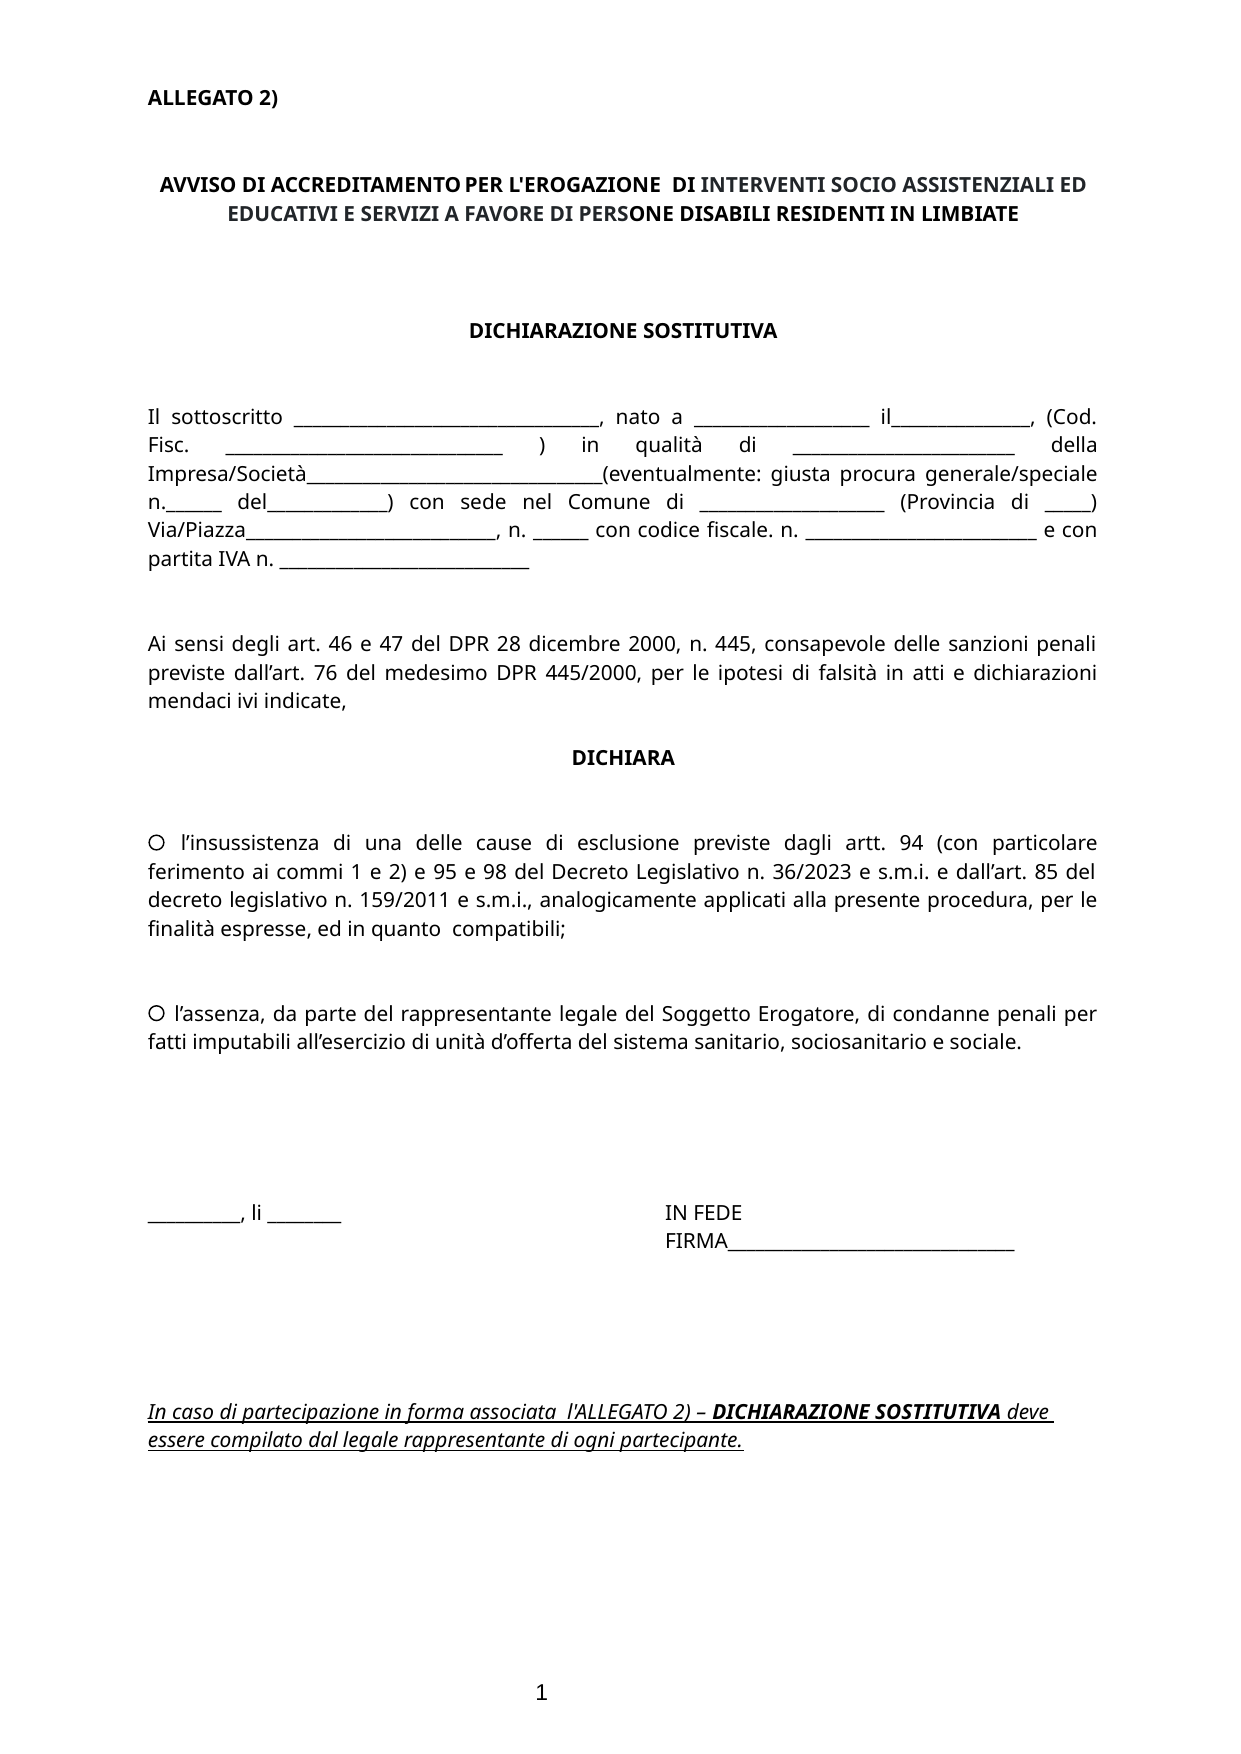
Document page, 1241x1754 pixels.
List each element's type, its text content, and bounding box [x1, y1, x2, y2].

text DICHIARAZIONE SOSTITUTIVA [148, 315, 1098, 344]
text Il sottoscritto _________________________________, nato a ___________________ il_______________, (Cod. Fisc. ______________________________ ) in qualità di ________________________ della Impresa/Società________________________________(eventualmente: giusta procura generale/speciale n.______ del_____________) con sede nel Comune di ____________________ (Provincia di _____) Via/Piazza___________________________, n. ______ con codice fiscale. n. _________________________ e con partita IVA n. ___________________________ [148, 402, 1098, 572]
text l’insussistenza di una delle cause di esclusione previste dagli artt. 94 (con particolare ferimento ai commi 1 e 2) e 95 e 98 del Decreto Legislativo n. 36/2023 e s.m.i. e dall’art. 85 del decreto legislativo n. 159/2011 e s.m.i., analogicamente applicati alla presente procedura, per le finalità espresse, ed in quanto compatibili; [148, 828, 1098, 942]
text AVVISO DI ACCREDITAMENTO PER L'EROGAZIONE DI INTERVENTI SOCIO ASSISTENZIALI ED EDUCATIVI E SERVIZI A FAVORE DI PERSONE DISABILI RESIDENTI IN LIMBIATE [148, 169, 1098, 227]
text DICHIARA [148, 743, 1098, 771]
text In caso di partecipazione in forma associata l'ALLEGATO 2) – DICHIARAZIONE SOSTITUTIVA deve essere compilato dal legale rappresentante di ogni partecipante. [148, 1397, 1098, 1454]
text __________, li ________ IN FEDE [148, 1198, 1098, 1226]
text Ai sensi degli art. 46 e 47 del DPR 28 dicembre 2000, n. 445, consapevole delle sanzioni penali previste dall’art. 76 del medesimo DPR 445/2000, per le ipotesi di falsità in atti e dichiarazioni mendaci ivi indicate, [148, 629, 1098, 714]
text FIRMA_______________________________ [148, 1226, 1098, 1283]
text l’assenza, da parte del rappresentante legale del Soggetto Erogatore, di condanne penali per fatti imputabili all’esercizio di unità d’offerta del sistema sanitario, sociosanitario e sociale. [148, 999, 1098, 1056]
text ALLEGATO 2) [148, 82, 1098, 111]
